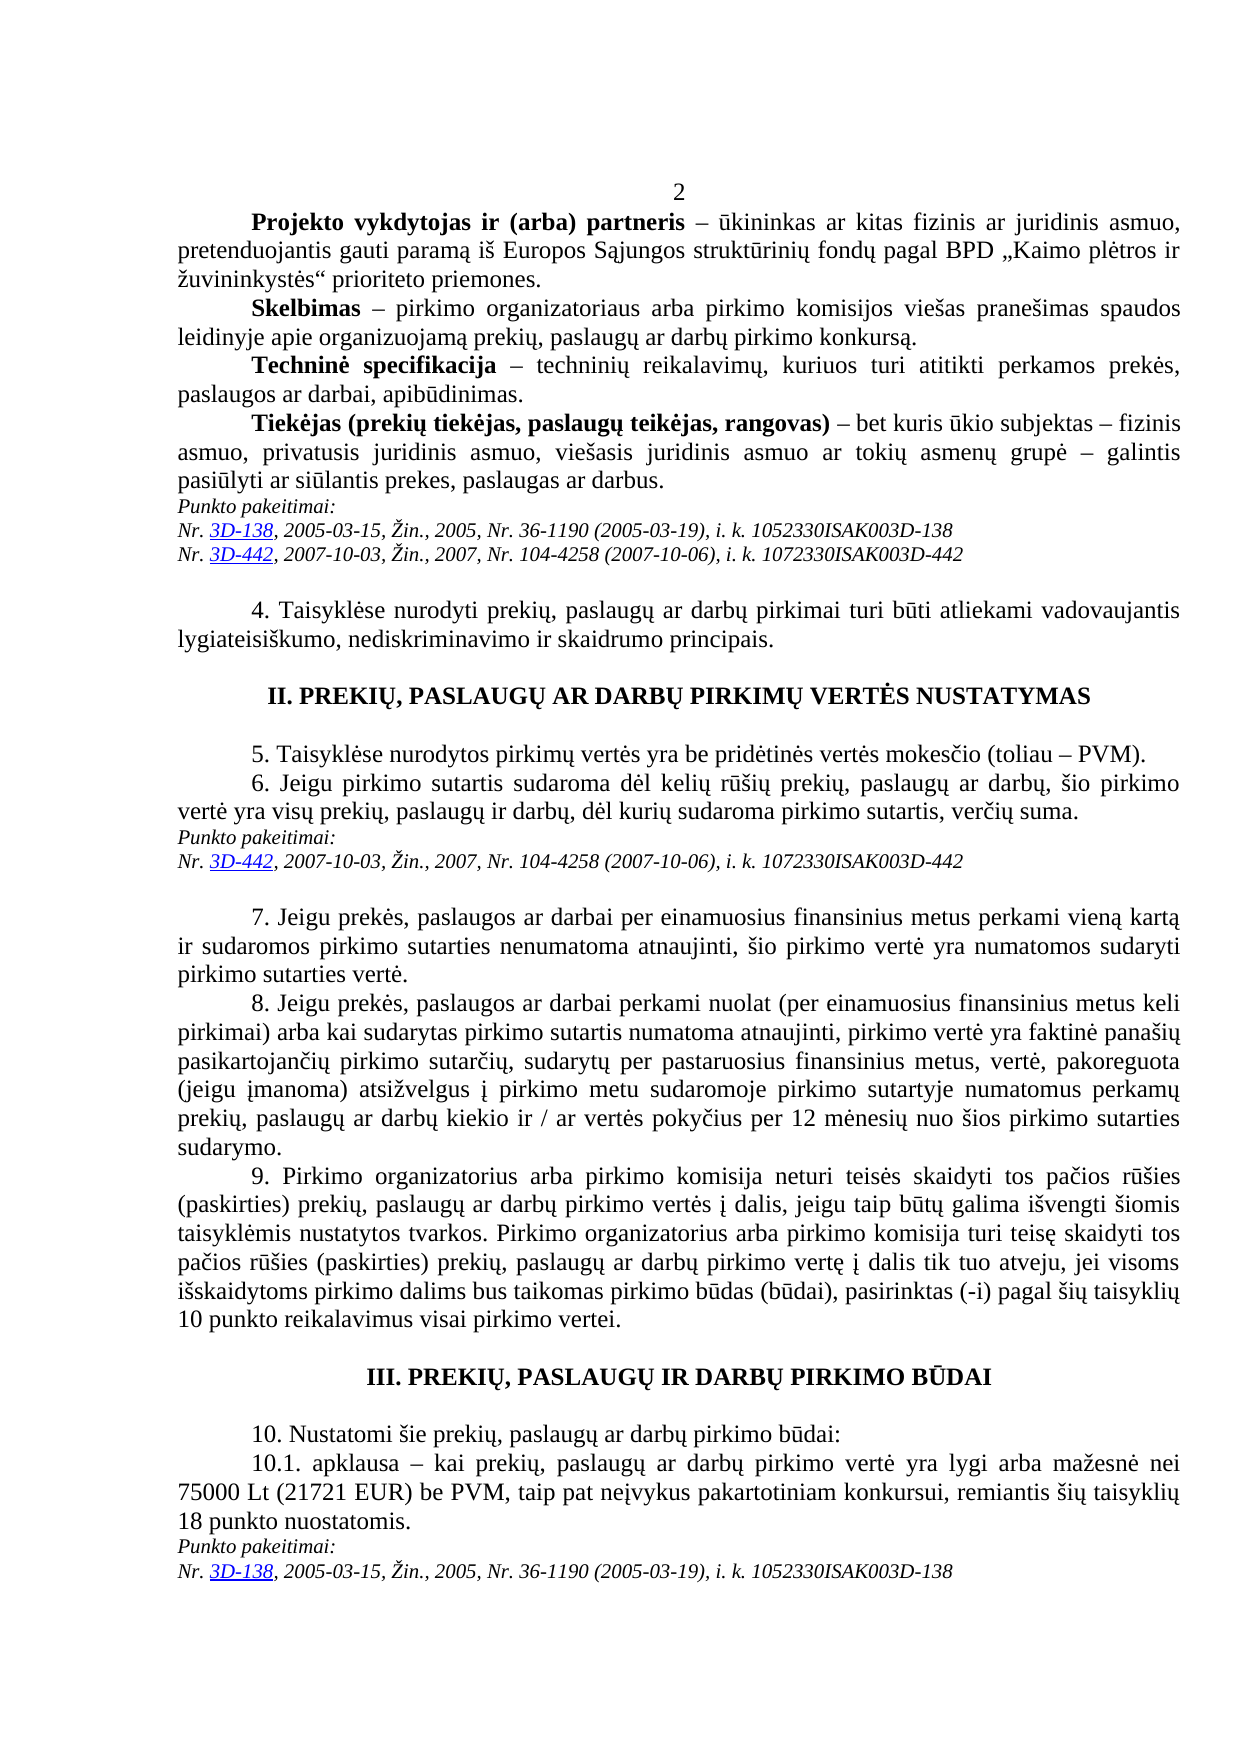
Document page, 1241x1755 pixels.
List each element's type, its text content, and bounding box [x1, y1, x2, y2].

text 9. Pirkimo organizatorius arba pirkimo komisija neturi teisės skaidyti tos pačios rūšies (paskirties) prekių, paslaugų ar darbų pirkimo vertės į dalis, jeigu taip būtų galima išvengti šiomis taisyklėmis nustatytos tvarkos. Pirkimo organizatorius arba pirkimo komisija turi teisę skaidyti tos pačios rūšies (paskirties) prekių, paslaugų ar darbų pirkimo vertę į dalis tik tuo atveju, jei visoms išskaidytoms pirkimo dalims bus taikomas pirkimo būdas (būdai), pasirinktas (-i) pagal šių taisyklių 10 punkto reikalavimus visai pirkimo vertei. [177, 1161, 1181, 1333]
text Punkto pakeitimai: [177, 494, 1181, 518]
text Nr. 3D-138, 2005-03-15, Žin., 2005, Nr. 36-1190 (2005-03-19), i. k. 1052330ISAK003D-138 [177, 1558, 1181, 1583]
text 10.1. apklausa – kai prekių, paslaugų ar darbų pirkimo vertė yra lygi arba mažesnė nei 75000 Lt (21721 EUR) be PVM, taip pat neįvykus pakartotiniam konkursui, remiantis šių taisyklių 18 punkto nuostatomis. [177, 1448, 1181, 1534]
text Projekto vykdytojas ir (arba) partneris – ūkininkas ar kitas fizinis ar juridinis asmuo, pretenduojantis gauti paramą iš Europos Sąjungos struktūrinių fondų pagal BPD „Kaimo plėtros ir žuvininkystės“ prioriteto priemones. [177, 207, 1181, 293]
text Nr. 3D-138, 2005-03-15, Žin., 2005, Nr. 36-1190 (2005-03-19), i. k. 1052330ISAK003D-138 [177, 518, 1181, 542]
text Punkto pakeitimai: [177, 1534, 1181, 1558]
text III. PREKIŲ, PASLAUGŲ IR DARBŲ PIRKIMO BŪDAI [177, 1362, 1181, 1391]
text 8. Jeigu prekės, paslaugos ar darbai perkami nuolat (per einamuosius finansinius metus keli pirkimai) arba kai sudarytas pirkimo sutartis numatoma atnaujinti, pirkimo vertė yra faktinė panašių pasikartojančių pirkimo sutarčių, sudarytų per pastaruosius finansinius metus, vertė, pakoreguota (jeigu įmanoma) atsižvelgus į pirkimo metu sudaromoje pirkimo sutartyje numatomus perkamų prekių, paslaugų ar darbų kiekio ir / ar vertės pokyčius per 12 mėnesių nuo šios pirkimo sutarties sudarymo. [177, 988, 1181, 1161]
text II. PREKIŲ, PASLAUGŲ AR DARBŲ PIRKIMŲ VERTĖS NUSTATYMAS [177, 681, 1181, 710]
text Techninė specifikacija – techninių reikalavimų, kuriuos turi atitikti perkamos prekės, paslaugos ar darbai, apibūdinimas. [177, 350, 1181, 408]
text 6. Jeigu pirkimo sutartis sudaroma dėl kelių rūšių prekių, paslaugų ar darbų, šio pirkimo vertė yra visų prekių, paslaugų ir darbų, dėl kurių sudaroma pirkimo sutartis, verčių suma. [177, 768, 1181, 825]
text 5. Taisyklėse nurodytos pirkimų vertės yra be pridėtinės vertės mokesčio (toliau – PVM). [177, 739, 1181, 768]
text Tiekėjas (prekių tiekėjas, paslaugų teikėjas, rangovas) – bet kuris ūkio subjektas – fizinis asmuo, privatusis juridinis asmuo, viešasis juridinis asmuo ar tokių asmenų grupė – galintis pasiūlyti ar siūlantis prekes, paslaugas ar darbus. [177, 408, 1181, 494]
text Skelbimas – pirkimo organizatoriaus arba pirkimo komisijos viešas pranešimas spaudos leidinyje apie organizuojamą prekių, paslaugų ar darbų pirkimo konkursą. [177, 293, 1181, 350]
text Punkto pakeitimai: [177, 825, 1181, 849]
text 7. Jeigu prekės, paslaugos ar darbai per einamuosius finansinius metus perkami vieną kartą ir sudaromos pirkimo sutarties nenumatoma atnaujinti, šio pirkimo vertė yra numatomos sudaryti pirkimo sutarties vertė. [177, 902, 1181, 988]
text 4. Taisyklėse nurodyti prekių, paslaugų ar darbų pirkimai turi būti atliekami vadovaujantis lygiateisiškumo, nediskriminavimo ir skaidrumo principais. [177, 595, 1181, 653]
text Nr. 3D-442, 2007-10-03, Žin., 2007, Nr. 104-4258 (2007-10-06), i. k. 1072330ISAK003D-442 [177, 542, 1181, 566]
text Nr. 3D-442, 2007-10-03, Žin., 2007, Nr. 104-4258 (2007-10-06), i. k. 1072330ISAK003D-442 [177, 849, 1181, 873]
text 10. Nustatomi šie prekių, paslaugų ar darbų pirkimo būdai: [177, 1419, 1181, 1448]
